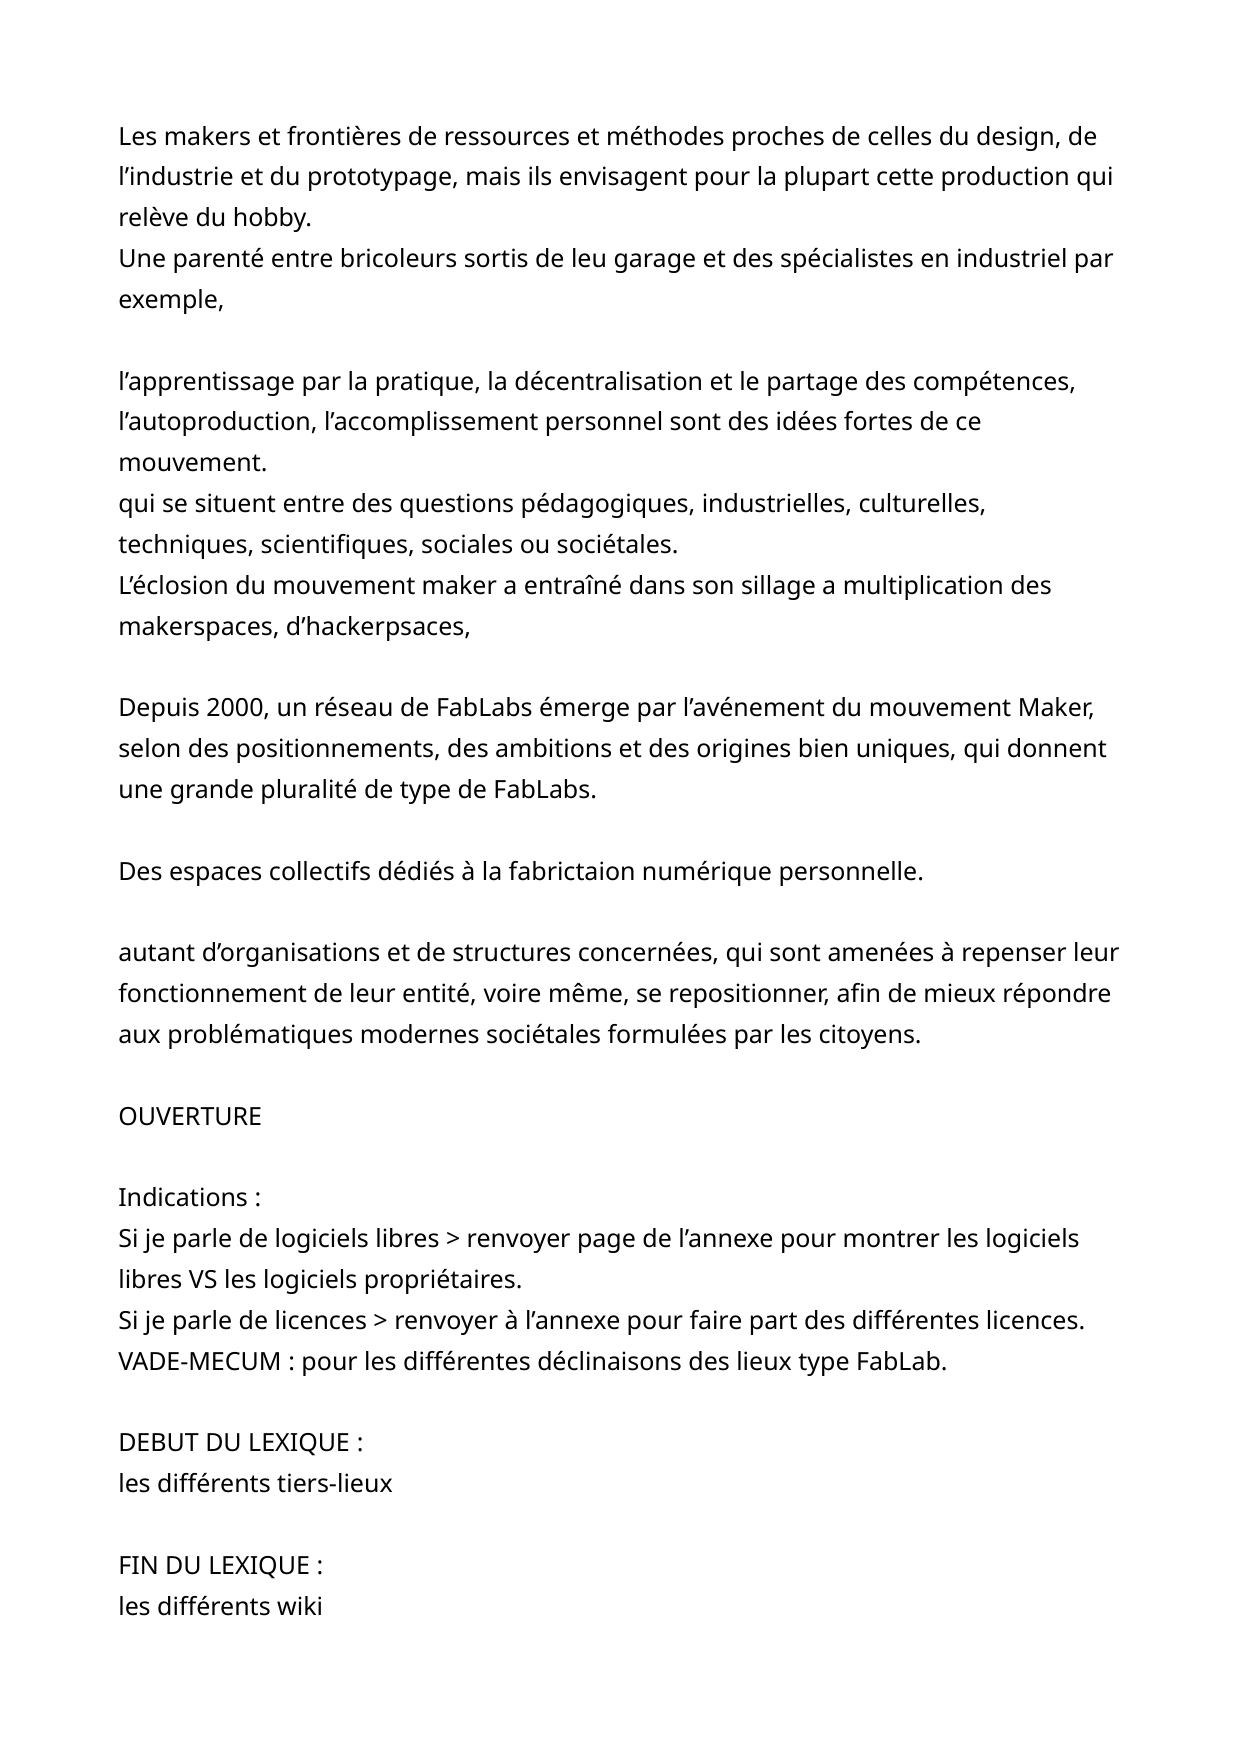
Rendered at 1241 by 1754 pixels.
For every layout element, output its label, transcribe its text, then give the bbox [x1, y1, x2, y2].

text Si je parle de logiciels libres > renvoyer page de l’annexe pour montrer les logiciels libres VS les logiciels propriétaires. Si je parle de licences > renvoyer à l’annexe pour faire part des différentes licences. [118, 1221, 1122, 1336]
text Une parenté entre bricoleurs sortis de leu garage et des spécialistes en industriel par exemple, [118, 241, 1122, 316]
text les différents tiers-lieux [118, 1466, 1122, 1500]
text FIN DU LEXIQUE : [118, 1547, 1122, 1581]
text VADE-MECUM : pour les différentes déclinaisons des lieux type FabLab. [118, 1343, 1122, 1377]
text autant d’organisations et de structures concernées, qui sont amenées à repenser leur fonctionnement de leur entité, voire même, se repositionner, afin de mieux répondre aux problématiques modernes sociétales formulées par les citoyens. [118, 935, 1122, 1051]
text Des espaces collectifs dédiés à la fabrictaion numérique personnelle. [118, 853, 1122, 887]
text Les makers et frontières de ressources et méthodes proches de celles du design, de l’industrie et du prototypage, mais ils envisagent pour la plupart cette production qui relève du hobby. [118, 118, 1122, 234]
text OUVERTURE [118, 1098, 1122, 1132]
text L’éclosion du mouvement maker a entraîné dans son sillage a multiplication des makerspaces, d’hackerpsaces, [118, 567, 1122, 642]
text les différents wiki [118, 1588, 1122, 1622]
text l’apprentissage par la pratique, la décentralisation et le partage des compétences, l’autoproduction, l’accomplissement personnel sont des idées fortes de ce mouvement. [118, 363, 1122, 479]
text DEBUT DU LEXIQUE : [118, 1425, 1122, 1459]
text Depuis 2000, un réseau de FabLabs émerge par l’avénement du mouvement Maker, selon des positionnements, des ambitions et des origines bien uniques, qui donnent une grande pluralité de type de FabLabs. [118, 690, 1122, 806]
text qui se situent entre des questions pédagogiques, industrielles, culturelles, techniques, scientifiques, sociales ou sociétales. [118, 486, 1122, 561]
text Indications : [118, 1180, 1122, 1214]
